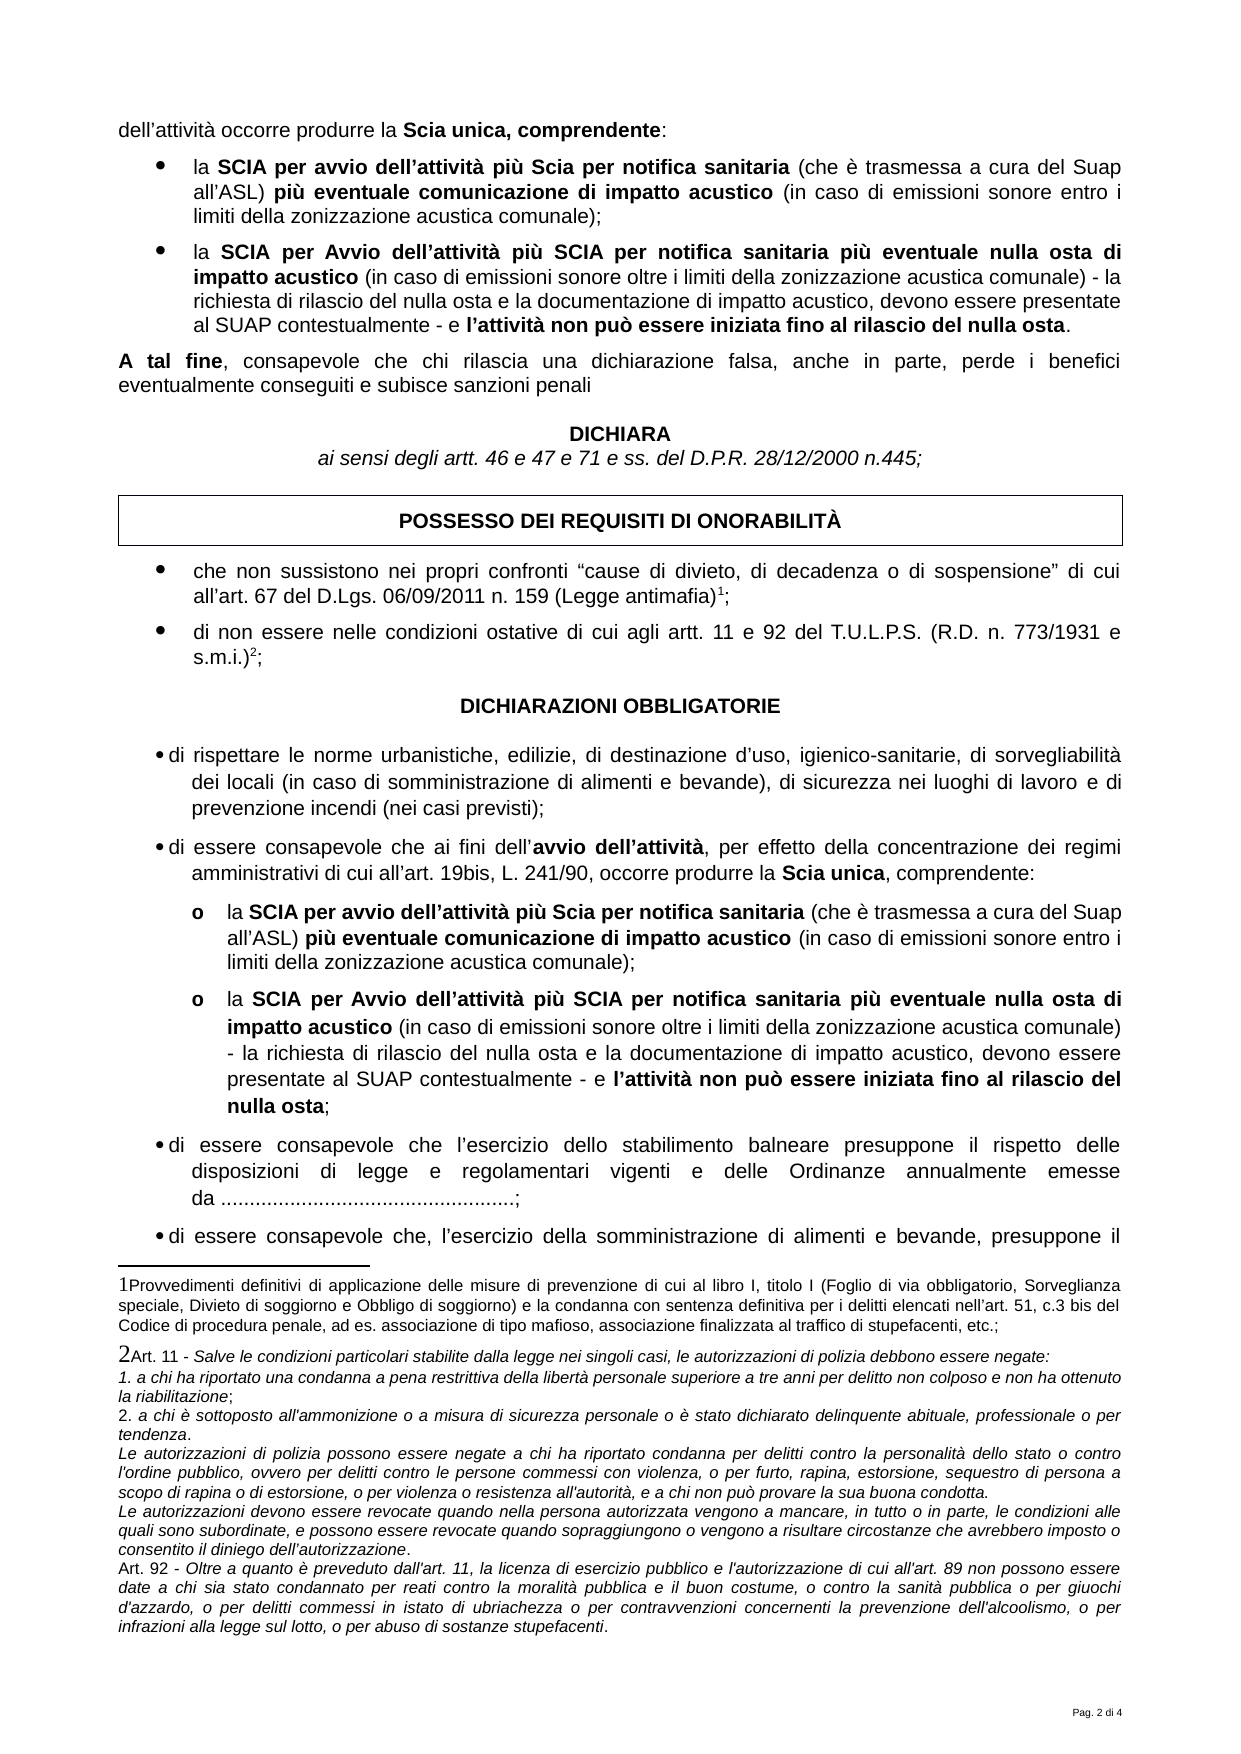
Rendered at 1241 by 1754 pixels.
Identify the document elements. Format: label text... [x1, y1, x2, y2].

list di rispettare le norme urbanistiche, edilizie, di destinazione d’uso, igienico-sanitarie, di sorvegliabilità dei locali (in caso di somministrazione di alimenti e bevande), di sicurezza nei luoghi di lavoro e di prevenzione incendi (nei casi previsti); [156, 743, 1122, 820]
table_header POSSESSO DEI REQUISITI DI ONORABILITÀ [119, 496, 1122, 545]
list Le autorizzazioni devono essere revocate quando nella persona autorizzata vengono a mancare, in tutto o in parte, le condizioni alle quali sono subordinate, e possono essere revocate quando sopraggiungono o vengono a risultare circostanze che avrebbero imposto o consentito il diniego dell’autorizzazione. [118, 1502, 1122, 1559]
list Art. 11 - Salve le condizioni particolari stabilite dalla legge nei singoli casi, le autorizzazioni di polizia debbono essere negate: [118, 1339, 1122, 1367]
list Provvedimenti definitivi di applicazione delle misure di prevenzione di cui al libro I, titolo I (Foglio di via obbligatorio, Sorveglianza speciale, Divieto di soggiorno e Obbligo di soggiorno) e la condanna con sentenza definitiva per i delitti elencati nell’art. 51, c.3 bis del Codice di procedura penale, ad es. associazione di tipo mafioso, associazione finalizzata al traffico di stupefacenti, etc.; [118, 1272, 1122, 1334]
list di essere consapevole che l’esercizio dello stabilimento balneare presuppone il rispetto delle disposizioni di legge e regolamentari vigenti e delle Ordinanze annualmente emesse da ...................................................; [156, 1132, 1122, 1209]
text A tal fine, consapevole che chi rilascia una dichiarazione falsa, anche in parte, perde i benefici eventualmente conseguiti e subisce sanzioni penali [118, 349, 1122, 397]
list che non sussistono nei propri confronti “cause di divieto, di decadenza o di sospensione” di cui all’art. 67 del D.Lgs. 06/09/2011 n. 159 (Legge antimafia); [156, 559, 1122, 608]
text dell’attività occorre produrre la Scia unica, comprendente: [118, 118, 1122, 142]
list la SCIA per avvio dell’attività più Scia per notifica sanitaria (che è trasmessa a cura del Suap all’ASL) più eventuale comunicazione di impatto acustico (in caso di emissioni sonore entro i limiti della zonizzazione acustica comunale); [191, 900, 1122, 974]
text DICHIARAZIONI OBBLIGATORIE [118, 694, 1122, 718]
text DICHIARA [118, 422, 1122, 446]
list la SCIA per avvio dell’attività più Scia per notifica sanitaria (che è trasmessa a cura del Suap all’ASL) più eventuale comunicazione di impatto acustico (in caso di emissioni sonore entro i limiti della zonizzazione acustica comunale); [156, 154, 1122, 227]
list Art. 92 - Oltre a quanto è preveduto dall'art. 11, la licenza di esercizio pubblico e l'autorizzazione di cui all'art. 89 non possono essere date a chi sia stato condannato per reati contro la moralità pubblica e il buon costume, o contro la sanità pubblica o per giuochi d'azzardo, o per delitti commessi in istato di ubriachezza o per contravvenzioni concernenti la prevenzione dell'alcoolismo, o per infrazioni alla legge sul lotto, o per abuso di sostanze stupefacenti. [118, 1559, 1122, 1636]
list di essere consapevole che ai fini dell’avvio dell’attività, per effetto della concentrazione dei regimi amministrativi di cui all’art. 19bis, L. 241/90, occorre produrre la Scia unica, comprendente: [156, 835, 1122, 885]
list Le autorizzazioni di polizia possono essere negate a chi ha riportato condanna per delitti contro la personalità dello stato o contro l'ordine pubblico, ovvero per delitti contro le persone commessi con violenza, o per furto, rapina, estorsione, sequestro di persona a scopo di rapina o di estorsione, o per violenza o resistenza all'autorità, e a chi non può provare la sua buona condotta. [118, 1444, 1122, 1502]
list 1. a chi ha riportato una condanna a pena restrittiva della libertà personale superiore a tre anni per delitto non colposo e non ha ottenuto la riabilitazione; [118, 1367, 1122, 1406]
text ai sensi degli artt. 46 e 47 e 71 e ss. del D.P.R. 28/12/2000 n.445; [118, 446, 1122, 470]
list la SCIA per Avvio dell’attività più SCIA per notifica sanitaria più eventuale nulla osta di impatto acustico (in caso di emissioni sonore oltre i limiti della zonizzazione acustica comunale) - la richiesta di rilascio del nulla osta e la documentazione di impatto acustico, devono essere presentate al SUAP contestualmente - e l’attività non può essere iniziata fino al rilascio del nulla osta; [191, 986, 1122, 1118]
list di essere consapevole che, l’esercizio della somministrazione di alimenti e bevande, presuppone il [156, 1224, 1122, 1248]
list di non essere nelle condizioni ostative di cui agli artt. 11 e 92 del T.U.L.P.S. (R.D. n. 773/1931 e s.m.i.); [156, 620, 1122, 669]
list la SCIA per Avvio dell’attività più SCIA per notifica sanitaria più eventuale nulla osta di impatto acustico (in caso di emissioni sonore oltre i limiti della zonizzazione acustica comunale) - la richiesta di rilascio del nulla osta e la documentazione di impatto acustico, devono essere presentate al SUAP contestualmente - e l’attività non può essere iniziata fino al rilascio del nulla osta. [156, 240, 1122, 337]
list 2. a chi è sottoposto all'ammonizione o a misura di sicurezza personale o è stato dichiarato delinquente abituale, professionale o per tendenza. [118, 1406, 1122, 1444]
